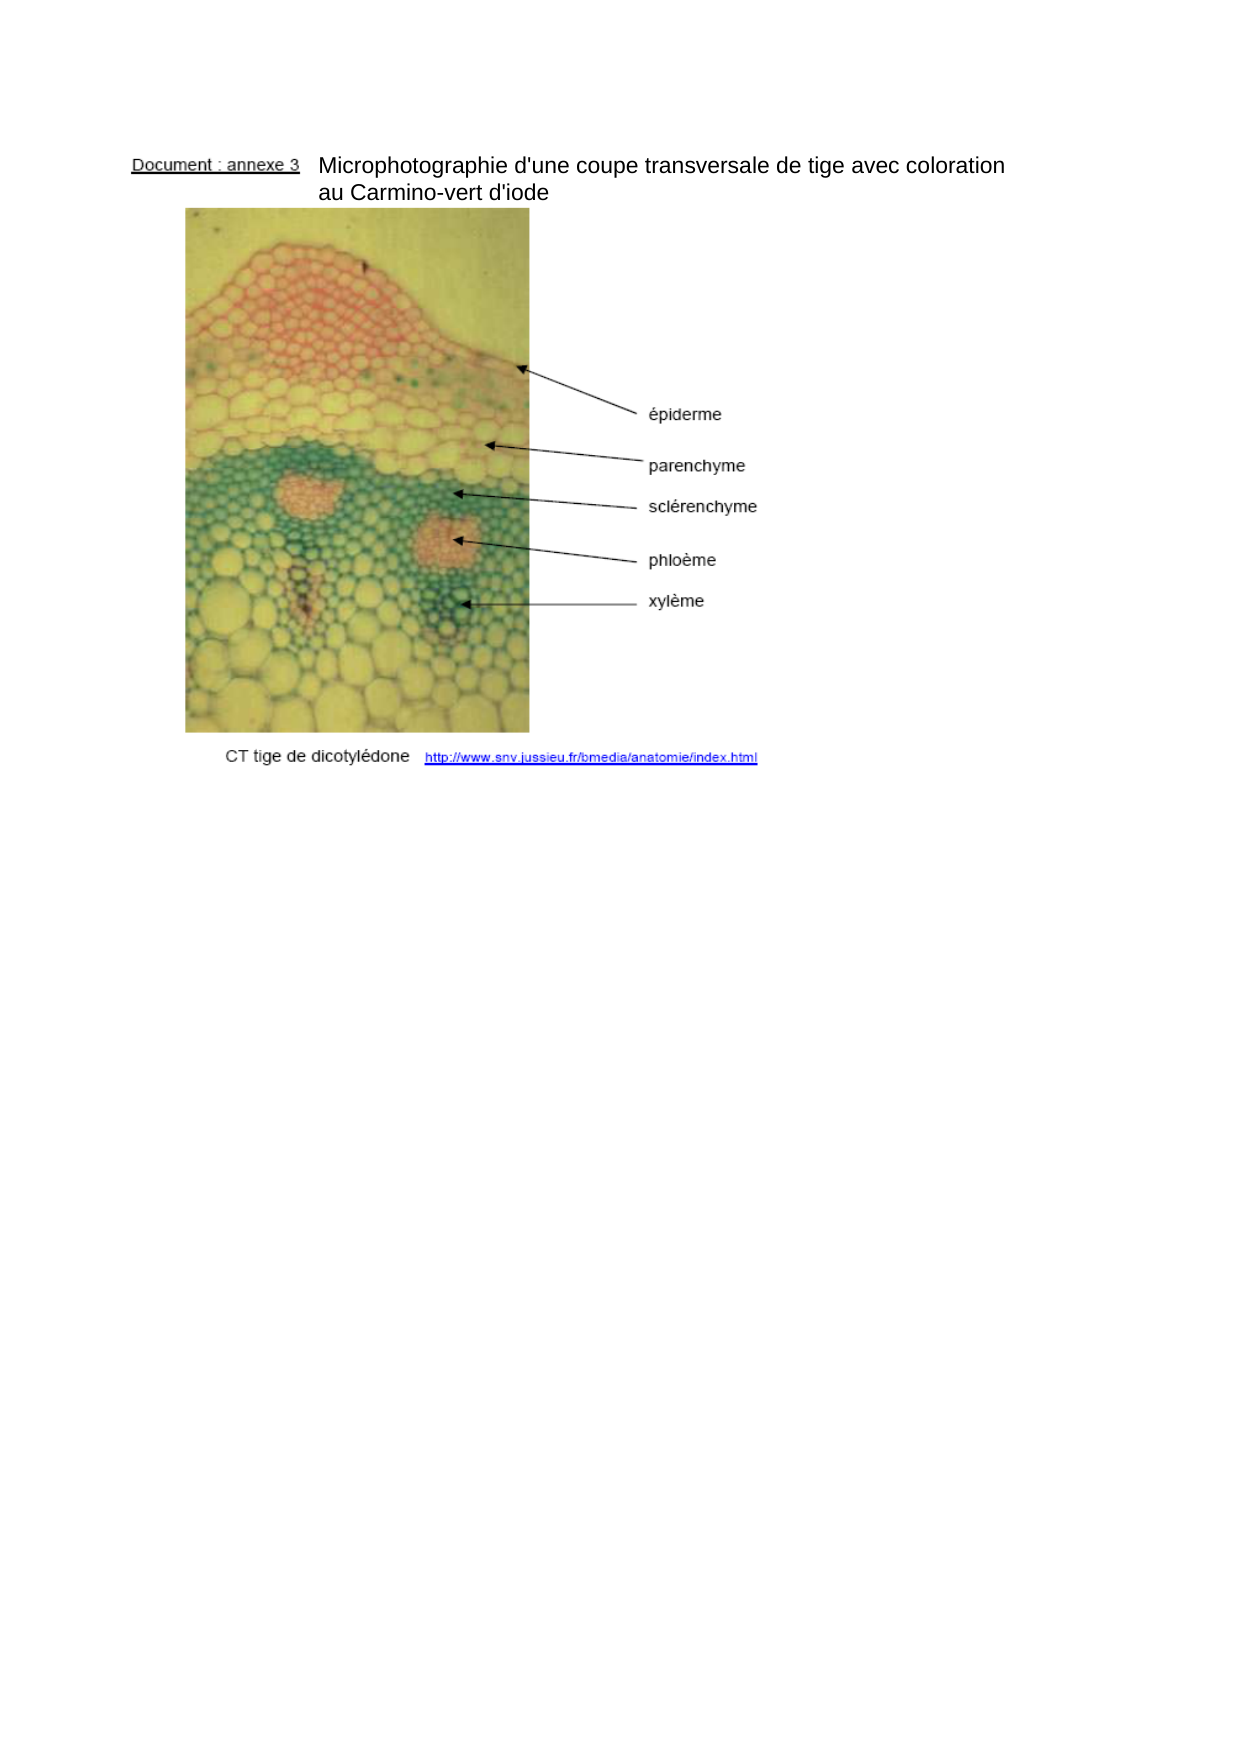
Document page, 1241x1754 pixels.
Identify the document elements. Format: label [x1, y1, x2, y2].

picture [125, 152, 844, 770]
